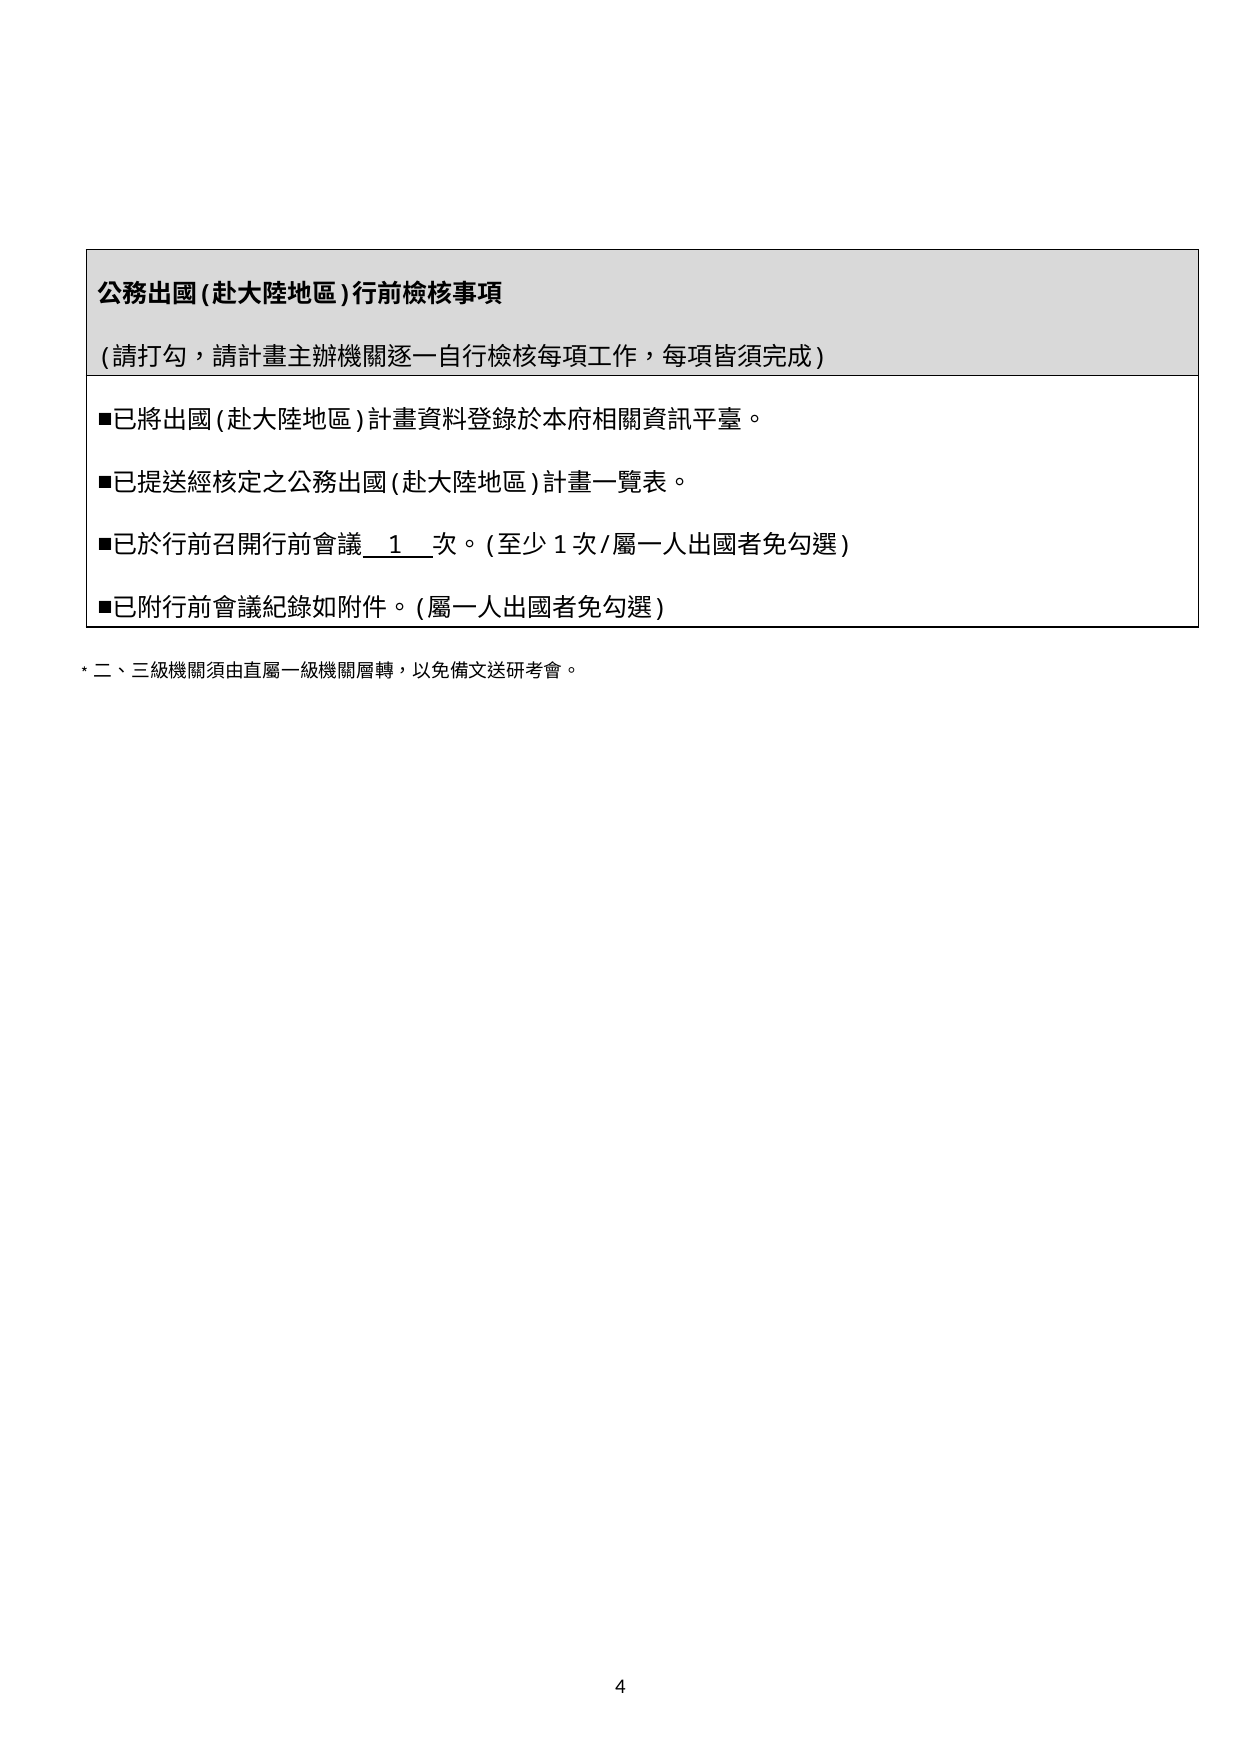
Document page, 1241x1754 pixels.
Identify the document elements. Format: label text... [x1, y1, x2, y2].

table_cell 公務出國(赴大陸地區)行前檢核事項 (請打勾，請計畫主辦機關逐一自行檢核每項工作，每項皆須完成) [87, 250, 1198, 375]
table_cell ■已將出國(赴大陸地區)計畫資料登錄於本府相關資訊平臺。 ■已提送經核定之公務出國(赴大陸地區)計畫一覽表。 ■已於行前召開行前會議 1 次。(至少1次/屬一人出國者免勾選) ■已附行前會議紀錄如附件。(屬一人出國者免勾選) [87, 376, 1198, 626]
text ﹡二、三級機關須由直屬一級機關層轉，以免備文送研考會。 [75, 627, 1165, 690]
